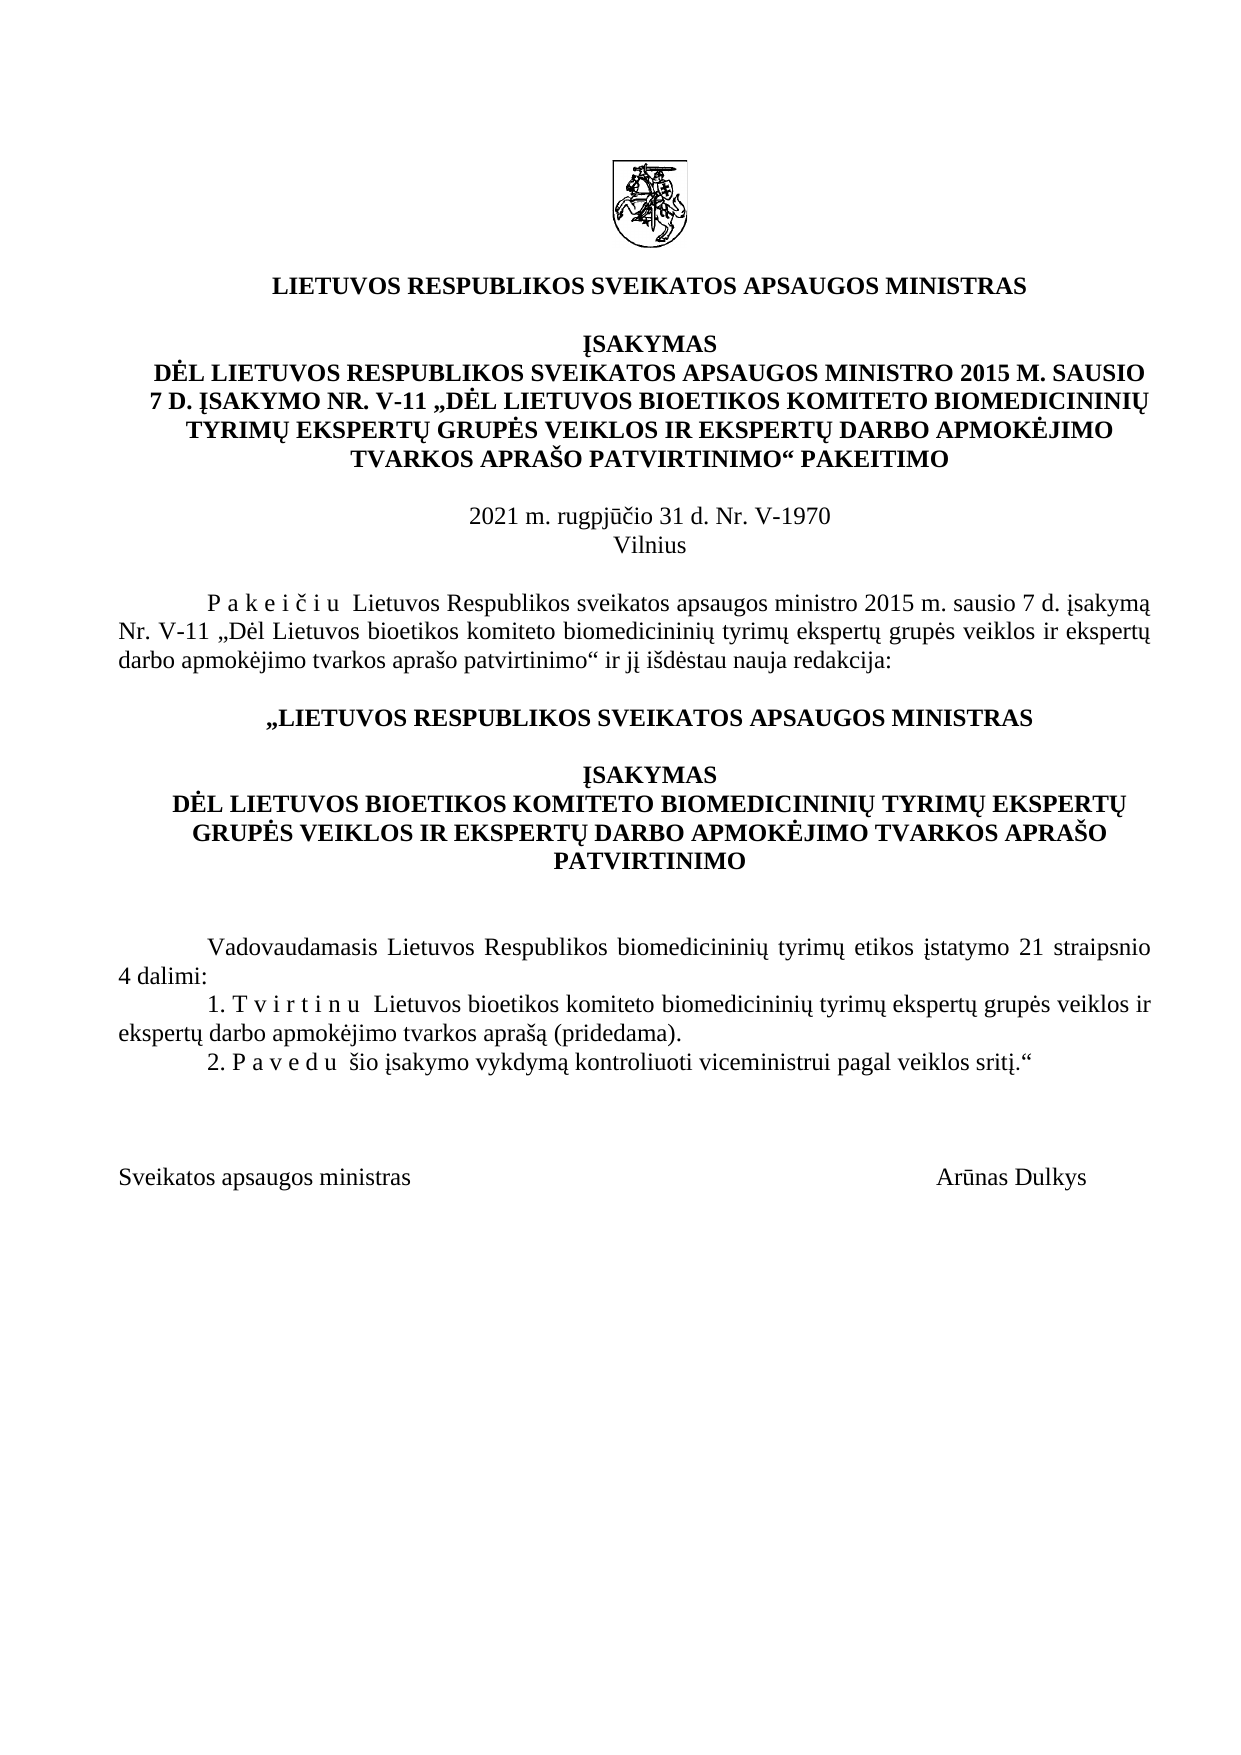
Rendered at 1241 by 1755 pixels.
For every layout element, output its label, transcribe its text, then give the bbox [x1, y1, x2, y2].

text Sveikatos apsaugos ministras Arūnas Dulkys [118, 1162, 1152, 1191]
text DĖL LIETUVOS BIOETIKOS KOMITETO BIOMEDICININIŲ TYRIMŲ EKSPERTŲ GRUPĖS VEIKLOS IR EKSPERTŲ DARBO APMOKĖJIMO TVARKOS APRAŠO PATVIRTINIMO [148, 789, 1152, 875]
text LIETUVOS RESPUBLIKOS SVEIKATOS APSAUGOS MINISTRAS [148, 271, 1152, 300]
text 1. T v i r t i n u Lietuvos bioetikos komiteto biomedicininių tyrimų ekspertų grupės veiklos ir ekspertų darbo apmokėjimo tvarkos aprašą (pridedama). [118, 989, 1152, 1047]
text 2021 m. rugpjūčio 31 d. Nr. V-1970 [148, 501, 1152, 530]
text P a k e i č i u Lietuvos Respublikos sveikatos apsaugos ministro 2015 m. sausio 7 d. įsakymą Nr. V-11 „Dėl Lietuvos bioetikos komiteto biomedicininių tyrimų ekspertų grupės veiklos ir ekspertų darbo apmokėjimo tvarkos aprašo patvirtinimo“ ir jį išdėstau nauja redakcija: [118, 588, 1152, 674]
text ĮSAKYMAS [148, 329, 1152, 358]
text Vilnius [148, 530, 1152, 559]
text DĖL LIETUVOS RESPUBLIKOS SVEIKATOS APSAUGOS MINISTRO 2015 M. SAUSIO 7 D. ĮSAKYMO NR. V-11 „DĖL LIETUVOS BIOETIKOS KOMITETO BIOMEDICININIŲ TYRIMŲ EKSPERTŲ GRUPĖS VEIKLOS IR EKSPERTŲ DARBO APMOKĖJIMO TVARKOS APRAŠO PATVIRTINIMO“ PAKEITIMO [148, 358, 1152, 473]
text 2. P a v e d u šio įsakymo vykdymą kontroliuoti viceministrui pagal veiklos sritį.“ [118, 1047, 1152, 1076]
text „LIETUVOS RESPUBLIKOS SVEIKATOS APSAUGOS MINISTRAS [148, 703, 1152, 731]
text Vadovaudamasis Lietuvos Respublikos biomedicininių tyrimų etikos įstatymo 21 straipsnio 4 dalimi: [118, 932, 1152, 989]
text ĮSAKYMAS [148, 760, 1152, 789]
